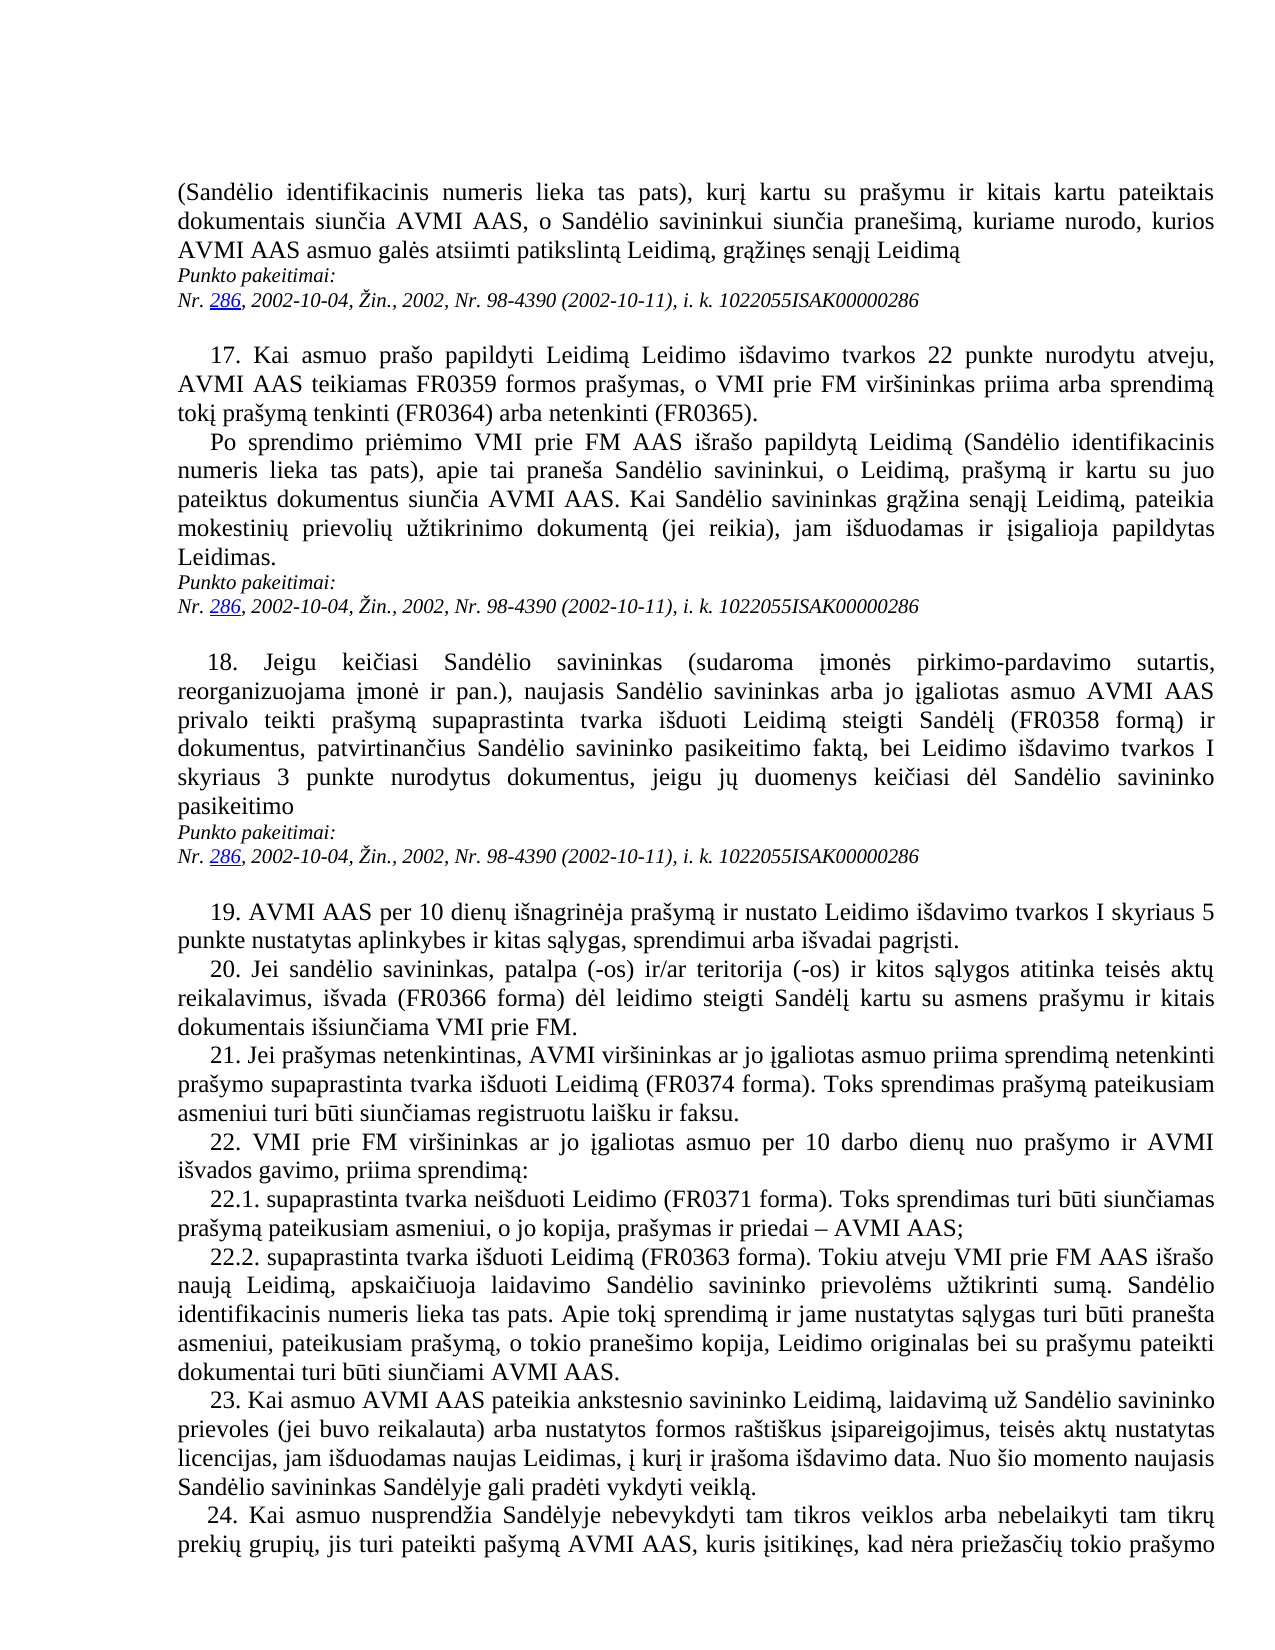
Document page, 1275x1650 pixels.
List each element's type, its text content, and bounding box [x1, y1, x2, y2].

text Nr. 286, 2002-10-04, Žin., 2002, Nr. 98-4390 (2002-10-11), i. k. 1022055ISAK00000286 [177, 844, 1216, 868]
text Punkto pakeitimai: [177, 820, 1216, 844]
text 18. Jeigu keičiasi Sandėlio savininkas (sudaroma įmonės pirkimo-pardavimo sutartis, reorganizuojama įmonė ir pan.), naujasis Sandėlio savininkas arba jo įgaliotas asmuo AVMI AAS privalo teikti prašymą supaprastinta tvarka išduoti Leidimą steigti Sandėlį (FR0358 formą) ir dokumentus, patvirtinančius Sandėlio savininko pasikeitimo faktą, bei Leidimo išdavimo tvarkos I skyriaus 3 punkte nurodytus dokumentus, jeigu jų duomenys keičiasi dėl Sandėlio savininko pasikeitimo [177, 647, 1216, 820]
text 24. Kai asmuo nusprendžia Sandėlyje nebevykdyti tam tikros veiklos arba nebelaikyti tam tikrų prekių grupių, jis turi pateikti pašymą AVMI AAS, kuris įsitikinęs, kad nėra priežasčių tokio prašymo [177, 1500, 1216, 1558]
text Nr. 286, 2002-10-04, Žin., 2002, Nr. 98-4390 (2002-10-11), i. k. 1022055ISAK00000286 [177, 594, 1216, 618]
text (Sandėlio identifikacinis numeris lieka tas pats), kurį kartu su prašymu ir kitais kartu pateiktais dokumentais siunčia AVMI AAS, o Sandėlio savininkui siunčia pranešimą, kuriame nurodo, kurios AVMI AAS asmuo galės atsiimti patikslintą Leidimą, grąžinęs senąjį Leidimą [177, 177, 1216, 263]
text 21. Jei prašymas netenkintinas, AVMI viršininkas ar jo įgaliotas asmuo priima sprendimą netenkinti prašymo supaprastinta tvarka išduoti Leidimą (FR0374 forma). Toks sprendimas prašymą pateikusiam asmeniui turi būti siunčiamas registruotu laišku ir faksu. [177, 1040, 1216, 1127]
text Po sprendimo priėmimo VMI prie FM AAS išrašo papildytą Leidimą (Sandėlio identifikacinis numeris lieka tas pats), apie tai praneša Sandėlio savininkui, o Leidimą, prašymą ir kartu su juo pateiktus dokumentus siunčia AVMI AAS. Kai Sandėlio savininkas grąžina senąjį Leidimą, pateikia mokestinių prievolių užtikrinimo dokumentą (jei reikia), jam išduodamas ir įsigalioja papildytas Leidimas. [177, 427, 1216, 570]
text 22.1. supaprastinta tvarka neišduoti Leidimo (FR0371 forma). Toks sprendimas turi būti siunčiamas prašymą pateikusiam asmeniui, o jo kopija, prašymas ir priedai – AVMI AAS; [177, 1184, 1216, 1242]
text 19. AVMI AAS per 10 dienų išnagrinėja prašymą ir nustato Leidimo išdavimo tvarkos I skyriaus 5 punkte nustatytas aplinkybes ir kitas sąlygas, sprendimui arba išvadai pagrįsti. [177, 897, 1216, 954]
text 20. Jei sandėlio savininkas, patalpa (-os) ir/ar teritorija (-os) ir kitos sąlygos atitinka teisės aktų reikalavimus, išvada (FR0366 forma) dėl leidimo steigti Sandėlį kartu su asmens prašymu ir kitais dokumentais išsiunčiama VMI prie FM. [177, 954, 1216, 1040]
text Nr. 286, 2002-10-04, Žin., 2002, Nr. 98-4390 (2002-10-11), i. k. 1022055ISAK00000286 [177, 287, 1216, 312]
text 17. Kai asmuo prašo papildyti Leidimą Leidimo išdavimo tvarkos 22 punkte nurodytu atveju, AVMI AAS teikiamas FR0359 formos prašymas, o VMI prie FM viršininkas priima arba sprendimą tokį prašymą tenkinti (FR0364) arba netenkinti (FR0365). [177, 340, 1216, 427]
text Punkto pakeitimai: [177, 570, 1216, 594]
text 22.2. supaprastinta tvarka išduoti Leidimą (FR0363 forma). Tokiu atveju VMI prie FM AAS išrašo naują Leidimą, apskaičiuoja laidavimo Sandėlio savininko prievolėms užtikrinti sumą. Sandėlio identifikacinis numeris lieka tas pats. Apie tokį sprendimą ir jame nustatytas sąlygas turi būti pranešta asmeniui, pateikusiam prašymą, o tokio pranešimo kopija, Leidimo originalas bei su prašymu pateikti dokumentai turi būti siunčiami AVMI AAS. [177, 1242, 1216, 1385]
text Punkto pakeitimai: [177, 263, 1216, 287]
text 22. VMI prie FM viršininkas ar jo įgaliotas asmuo per 10 darbo dienų nuo prašymo ir AVMI išvados gavimo, priima sprendimą: [177, 1127, 1216, 1184]
text 23. Kai asmuo AVMI AAS pateikia ankstesnio savininko Leidimą, laidavimą už Sandėlio savininko prievoles (jei buvo reikalauta) arba nustatytos formos raštiškus įsipareigojimus, teisės aktų nustatytas licencijas, jam išduodamas naujas Leidimas, į kurį ir įrašoma išdavimo data. Nuo šio momento naujasis Sandėlio savininkas Sandėlyje gali pradėti vykdyti veiklą. [177, 1385, 1216, 1500]
